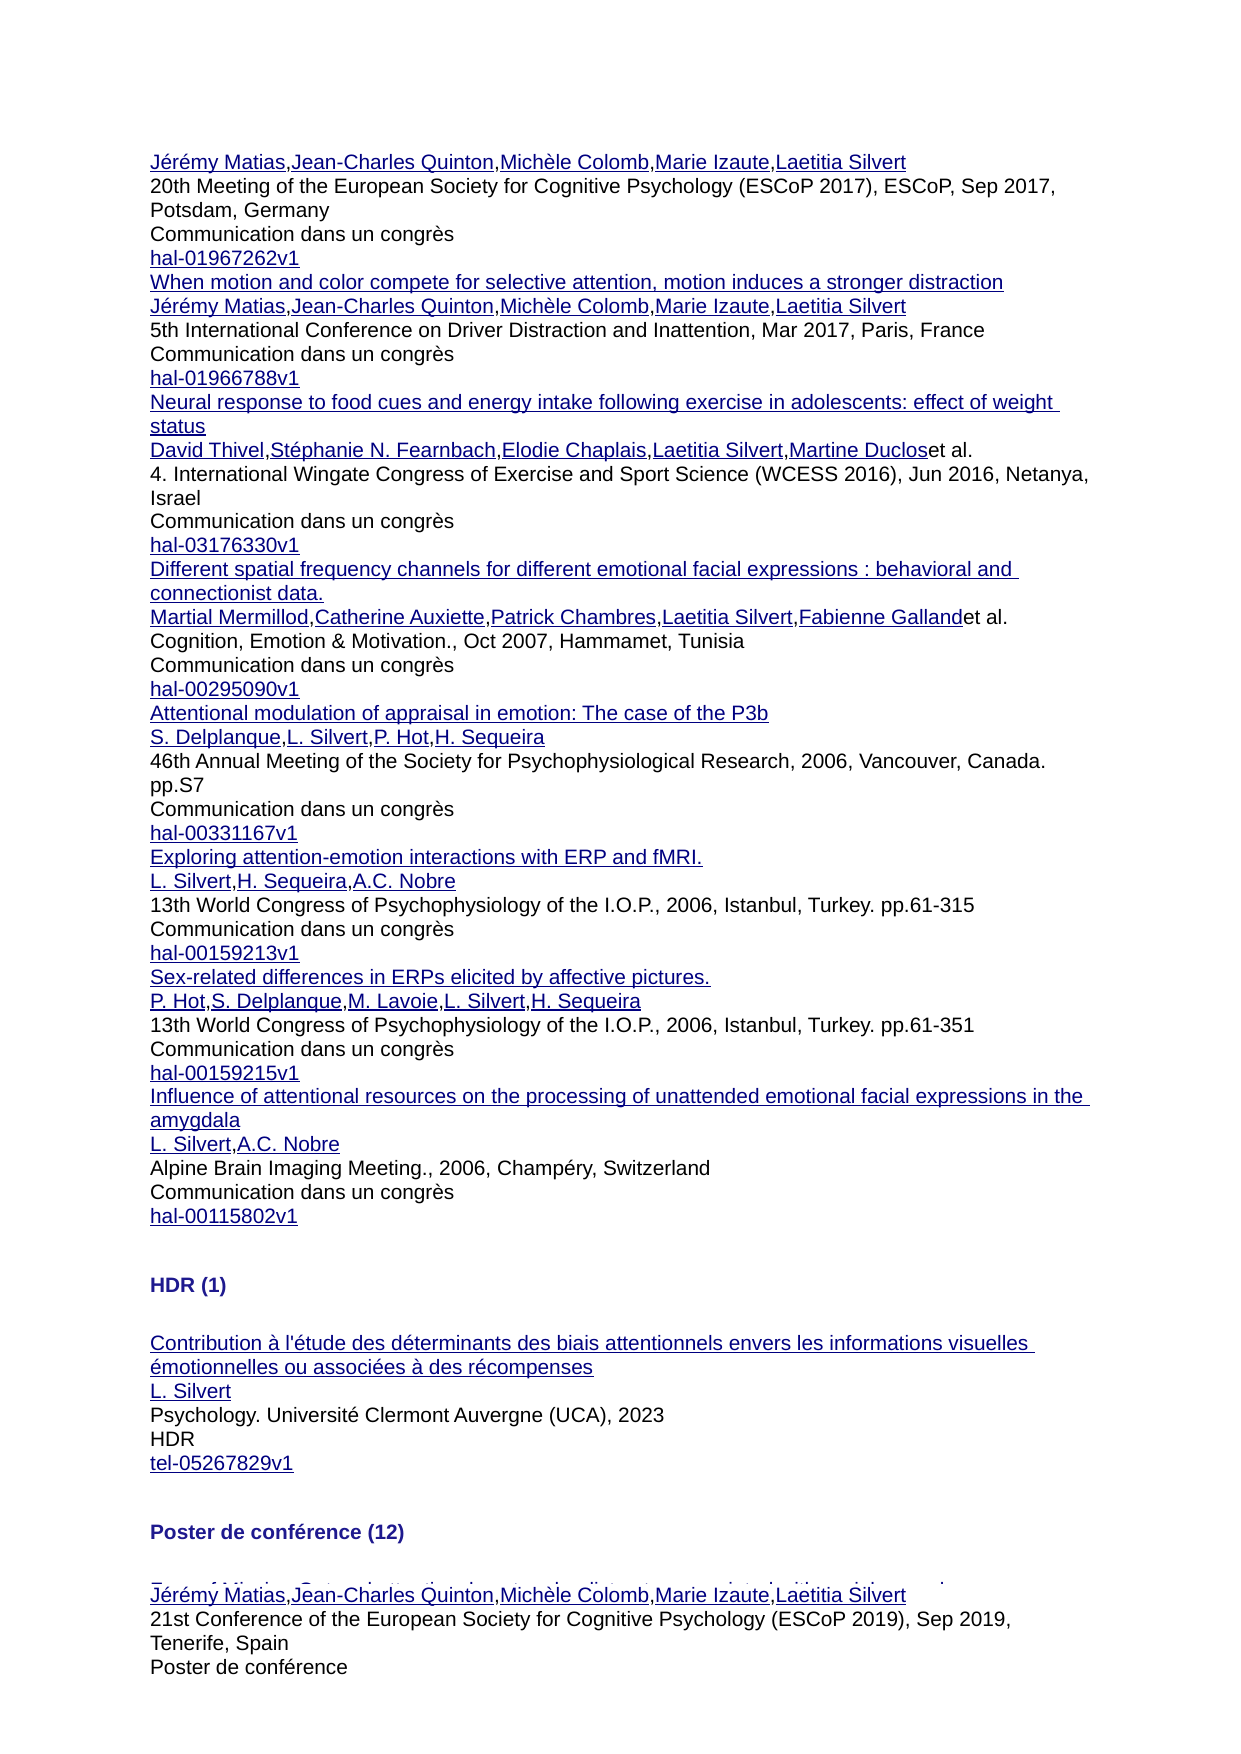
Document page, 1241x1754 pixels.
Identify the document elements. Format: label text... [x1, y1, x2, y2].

table_cell amygdala L. Silvert,A.C. Nobre Alpine Brain Imaging Meeting., 2006, Champéry, Switzerland Communication dans un congrès hal-00115802v1 [150, 1106, 1090, 1228]
table_cell Attentional modulation of appraisal in emotion: The case of the P3b S. Delplanque,L. Silvert,P. Hot,H. Sequeira 46th Annual Meeting of the Society for Psychophysiological Research, 2006, Vancouver, Canada. pp.S7 Communication dans un congrès hal-00331167v1 [150, 701, 1090, 845]
table_cell Jérémy Matias,Jean-Charles Quinton,Michèle Colomb,Marie Izaute,Laetitia Silvert 20th Meeting of the European Society for Cognitive Psychology (ESCoP 2017), ESCoP, Sep 2017, Potsdam, Germany Communication dans un congrès hal-01967262v1 [150, 150, 1090, 270]
table_cell Exploring attention-emotion interactions with ERP and fMRI. L. Silvert,H. Sequeira,A.C. Nobre 13th World Congress of Psychophysiology of the I.O.P., 2006, Istanbul, Turkey. pp.61-315 Communication dans un congrès hal-00159213v1 [150, 845, 1090, 964]
table_cell When motion and color compete for selective attention, motion induces a stronger distraction Jérémy Matias,Jean-Charles Quinton,Michèle Colomb,Marie Izaute,Laetitia Silvert 5th International Conference on Driver Distraction and Inattention, Mar 2017, Paris, France Communication dans un congrès hal-01966788v1 [150, 270, 1090, 389]
subtitle Poster de conférence (12) [150, 1520, 1090, 1544]
subtitle HDR (1) [150, 1273, 1090, 1297]
table_cell Influence of attentional resources on the processing of unattended emotional facial expressions in the [150, 1084, 1090, 1105]
table_header Contribution à l'étude des déterminants des biais attentionnels envers les informations visuelles émotionnelles ou associées à des récompenses L. Silvert Psychology. Université Clermont Auvergne (UCA), 2023 HDR tel-05267829v1 [150, 1331, 1090, 1475]
table_header Fear of Missing Out and attentional capture by distractor associated with social reward Jérémy Matias,Jean-Charles Quinton,Michèle Colomb,Marie Izaute,Laetitia Silvert 21st Conference of the European Society for Cognitive Psychology (ESCoP 2019), Sep 2019, Tenerife, Spain Poster de conférence hal-03001039v1 [150, 1578, 1090, 1679]
table_cell Different spatial frequency channels for different emotional facial expressions : behavioral and connectionist data. Martial Mermillod,Catherine Auxiette,Patrick Chambres,Laetitia Silvert,Fabienne Gallandet al. Cognition, Emotion & Motivation., Oct 2007, Hammamet, Tunisia Communication dans un congrès hal-00295090v1 [150, 557, 1090, 701]
table_cell Neural response to food cues and energy intake following exercise in adolescents: effect of weight status David Thivel,Stéphanie N. Fearnbach,Elodie Chaplais,Laetitia Silvert,Martine Ducloset al. 4. International Wingate Congress of Exercise and Sport Science (WCESS 2016), Jun 2016, Netanya, Israel Communication dans un congrès hal-03176330v1 [150, 390, 1090, 557]
table_cell Sex-related differences in ERPs elicited by affective pictures. P. Hot,S. Delplanque,M. Lavoie,L. Silvert,H. Sequeira 13th World Congress of Psychophysiology of the I.O.P., 2006, Istanbul, Turkey. pp.61-351 Communication dans un congrès hal-00159215v1 [150, 965, 1090, 1084]
